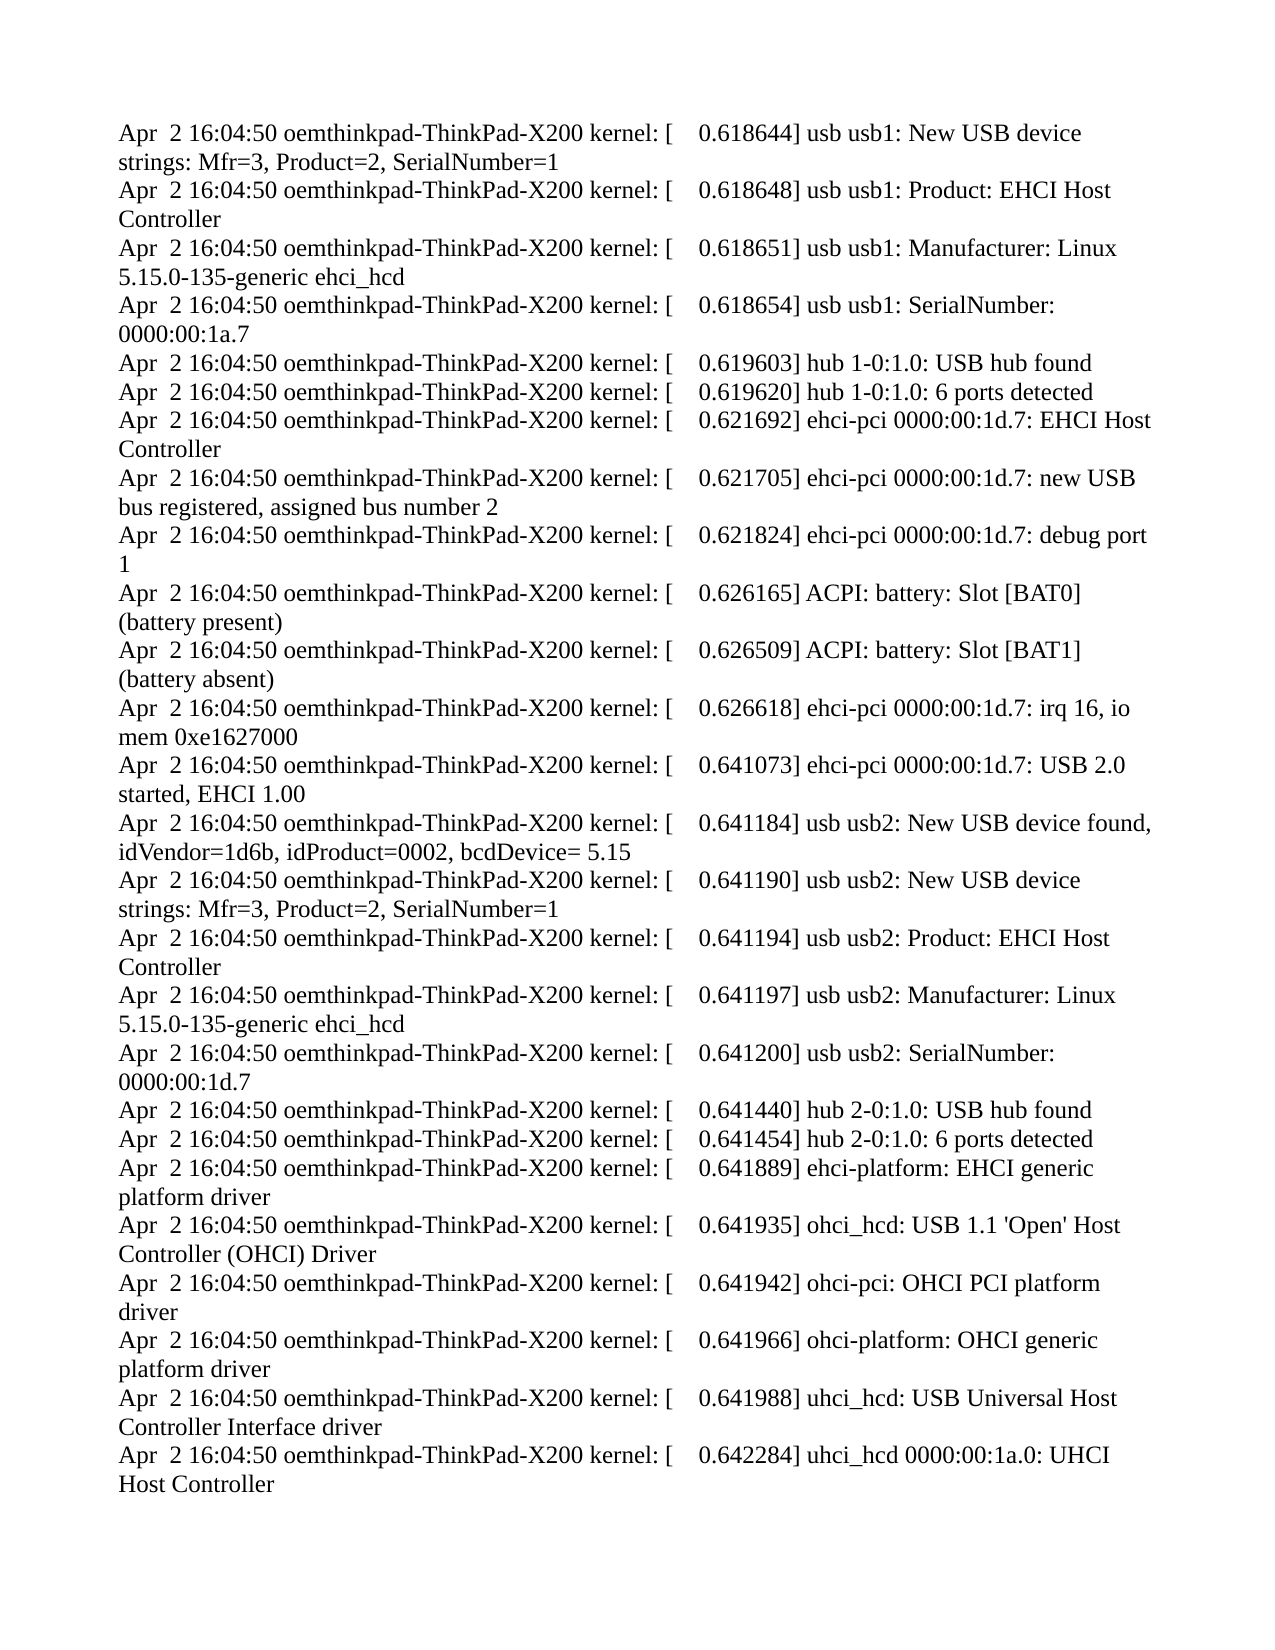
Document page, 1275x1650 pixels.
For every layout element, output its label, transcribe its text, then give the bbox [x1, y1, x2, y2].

text Apr 2 16:04:50 oemthinkpad-ThinkPad-X200 kernel: [ 0.619620] hub 1-0:1.0: 6 ports detected [118, 377, 1157, 406]
text Apr 2 16:04:50 oemthinkpad-ThinkPad-X200 kernel: [ 0.641935] ohci_hcd: USB 1.1 'Open' Host Controller (OHCI) Driver [118, 1211, 1157, 1268]
text Apr 2 16:04:50 oemthinkpad-ThinkPad-X200 kernel: [ 0.641073] ehci-pci 0000:00:1d.7: USB 2.0 started, EHCI 1.00 [118, 751, 1157, 808]
text Apr 2 16:04:50 oemthinkpad-ThinkPad-X200 kernel: [ 0.641197] usb usb2: Manufacturer: Linux 5.15.0-135-generic ehci_hcd [118, 981, 1157, 1038]
text Apr 2 16:04:50 oemthinkpad-ThinkPad-X200 kernel: [ 0.641988] uhci_hcd: USB Universal Host Controller Interface driver [118, 1383, 1157, 1441]
text Apr 2 16:04:50 oemthinkpad-ThinkPad-X200 kernel: [ 0.621824] ehci-pci 0000:00:1d.7: debug port 1 [118, 521, 1157, 578]
text Apr 2 16:04:50 oemthinkpad-ThinkPad-X200 kernel: [ 0.641194] usb usb2: Product: EHCI Host Controller [118, 923, 1157, 981]
text Apr 2 16:04:50 oemthinkpad-ThinkPad-X200 kernel: [ 0.641190] usb usb2: New USB device strings: Mfr=3, Product=2, SerialNumber=1 [118, 866, 1157, 923]
text Apr 2 16:04:50 oemthinkpad-ThinkPad-X200 kernel: [ 0.618651] usb usb1: Manufacturer: Linux 5.15.0-135-generic ehci_hcd [118, 233, 1157, 291]
text Apr 2 16:04:50 oemthinkpad-ThinkPad-X200 kernel: [ 0.641889] ehci-platform: EHCI generic platform driver [118, 1153, 1157, 1211]
text Apr 2 16:04:50 oemthinkpad-ThinkPad-X200 kernel: [ 0.626509] ACPI: battery: Slot [BAT1] (battery absent) [118, 636, 1157, 693]
text Apr 2 16:04:50 oemthinkpad-ThinkPad-X200 kernel: [ 0.642284] uhci_hcd 0000:00:1a.0: UHCI Host Controller [118, 1441, 1157, 1498]
text Apr 2 16:04:50 oemthinkpad-ThinkPad-X200 kernel: [ 0.618654] usb usb1: SerialNumber: 0000:00:1a.7 [118, 291, 1157, 348]
text Apr 2 16:04:50 oemthinkpad-ThinkPad-X200 kernel: [ 0.619603] hub 1-0:1.0: USB hub found [118, 348, 1157, 377]
text Apr 2 16:04:50 oemthinkpad-ThinkPad-X200 kernel: [ 0.641440] hub 2-0:1.0: USB hub found [118, 1096, 1157, 1124]
text Apr 2 16:04:50 oemthinkpad-ThinkPad-X200 kernel: [ 0.641200] usb usb2: SerialNumber: 0000:00:1d.7 [118, 1038, 1157, 1096]
text Apr 2 16:04:50 oemthinkpad-ThinkPad-X200 kernel: [ 0.641184] usb usb2: New USB device found, idVendor=1d6b, idProduct=0002, bcdDevice= 5.15 [118, 808, 1157, 866]
text Apr 2 16:04:50 oemthinkpad-ThinkPad-X200 kernel: [ 0.618648] usb usb1: Product: EHCI Host Controller [118, 176, 1157, 233]
text Apr 2 16:04:50 oemthinkpad-ThinkPad-X200 kernel: [ 0.621705] ehci-pci 0000:00:1d.7: new USB bus registered, assigned bus number 2 [118, 463, 1157, 521]
text Apr 2 16:04:50 oemthinkpad-ThinkPad-X200 kernel: [ 0.641454] hub 2-0:1.0: 6 ports detected [118, 1124, 1157, 1153]
text Apr 2 16:04:50 oemthinkpad-ThinkPad-X200 kernel: [ 0.641966] ohci-platform: OHCI generic platform driver [118, 1326, 1157, 1383]
text Apr 2 16:04:50 oemthinkpad-ThinkPad-X200 kernel: [ 0.621692] ehci-pci 0000:00:1d.7: EHCI Host Controller [118, 406, 1157, 463]
text Apr 2 16:04:50 oemthinkpad-ThinkPad-X200 kernel: [ 0.641942] ohci-pci: OHCI PCI platform driver [118, 1268, 1157, 1326]
text Apr 2 16:04:50 oemthinkpad-ThinkPad-X200 kernel: [ 0.626165] ACPI: battery: Slot [BAT0] (battery present) [118, 578, 1157, 636]
text Apr 2 16:04:50 oemthinkpad-ThinkPad-X200 kernel: [ 0.626618] ehci-pci 0000:00:1d.7: irq 16, io mem 0xe1627000 [118, 693, 1157, 751]
text Apr 2 16:04:50 oemthinkpad-ThinkPad-X200 kernel: [ 0.618644] usb usb1: New USB device strings: Mfr=3, Product=2, SerialNumber=1 [118, 118, 1157, 176]
